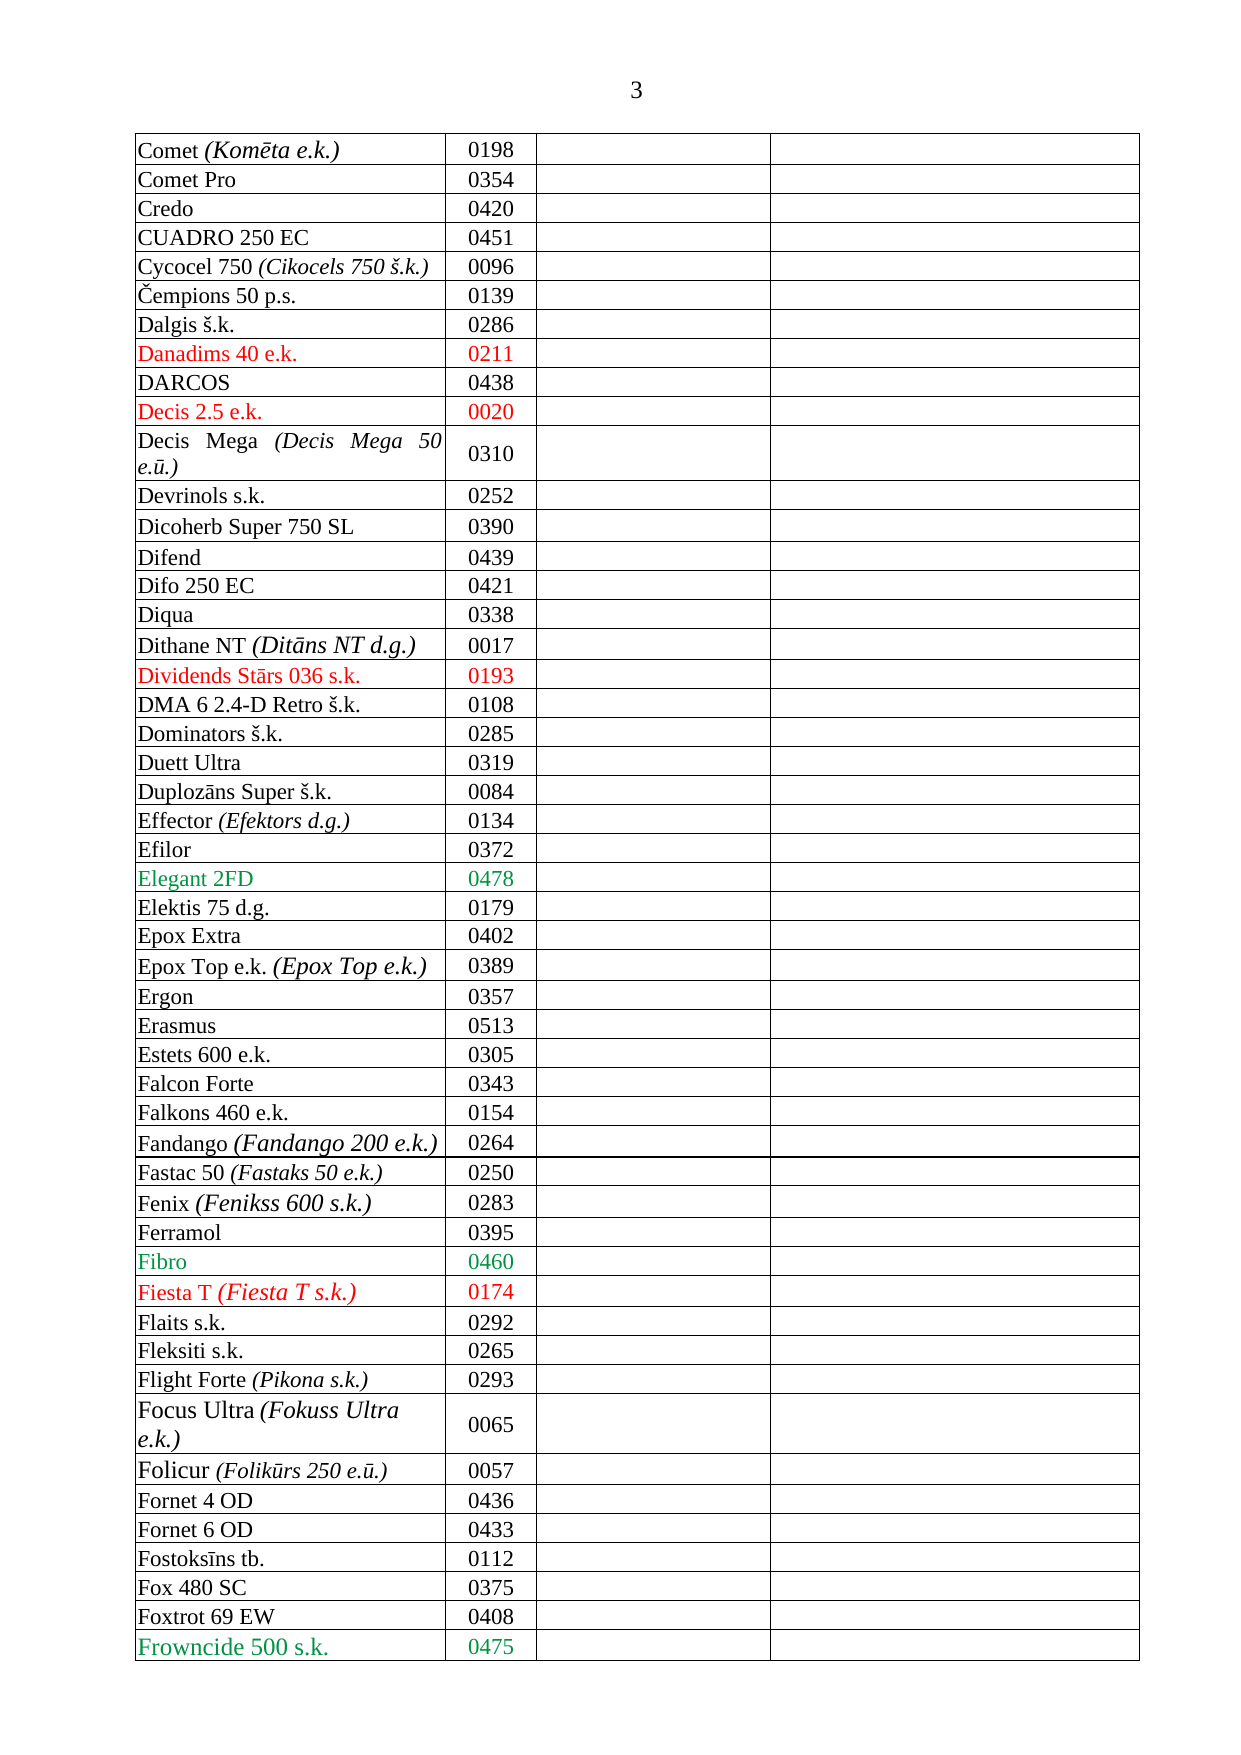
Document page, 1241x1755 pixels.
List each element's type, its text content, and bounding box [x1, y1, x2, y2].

table_cell 0305 [446, 1039, 536, 1067]
table_cell Difo 250 EC [136, 571, 445, 599]
table_cell 0283 [446, 1186, 536, 1217]
table_cell Ergon [136, 981, 445, 1009]
table_cell DMA 6 2.4-D Retro š.k. [136, 689, 445, 717]
table_cell [771, 718, 1139, 746]
table_cell [771, 629, 1139, 659]
table_cell [537, 660, 770, 688]
table_cell [537, 1068, 770, 1096]
table_cell Decis 2.5 e.k. [136, 397, 445, 424]
table_cell Epox Extra [136, 921, 445, 949]
table_cell 0065 [446, 1394, 536, 1453]
table_cell [771, 863, 1139, 891]
table_cell [537, 863, 770, 891]
table_cell Devrinols s.k. [136, 481, 445, 509]
table_cell 0084 [446, 776, 536, 804]
table_cell 0421 [446, 571, 536, 599]
table_cell 0357 [446, 981, 536, 1009]
table_cell 0433 [446, 1514, 536, 1542]
table_cell [537, 481, 770, 509]
table_cell [771, 165, 1139, 193]
table_cell 0112 [446, 1543, 536, 1571]
table_cell Flaits s.k. [136, 1307, 445, 1335]
table_cell [537, 281, 770, 309]
table_cell [537, 1601, 770, 1629]
table_cell [771, 1097, 1139, 1125]
table_cell [771, 481, 1139, 509]
table_cell [537, 747, 770, 775]
table_cell [537, 1186, 770, 1217]
table_cell [771, 981, 1139, 1009]
table_cell [771, 1601, 1139, 1629]
table_cell [537, 1394, 770, 1453]
table_cell [537, 629, 770, 659]
table_cell 0193 [446, 660, 536, 688]
table_cell [771, 805, 1139, 833]
table_cell Dalgis š.k. [136, 310, 445, 338]
table_cell 0439 [446, 542, 536, 570]
table_cell [771, 426, 1139, 480]
table_cell 0436 [446, 1485, 536, 1513]
table_cell [771, 660, 1139, 688]
table_cell [771, 571, 1139, 599]
table_cell [537, 368, 770, 396]
table_cell 0250 [446, 1158, 536, 1185]
table_cell 0475 [446, 1630, 536, 1660]
table_cell Danadims 40 e.k. [136, 339, 445, 367]
table_cell Frowncide 500 s.k. [136, 1630, 445, 1660]
table_cell 0139 [446, 281, 536, 309]
table_cell 0020 [446, 397, 536, 424]
table_cell [771, 1126, 1139, 1156]
table_cell 0343 [446, 1068, 536, 1096]
table_cell Credo [136, 194, 445, 222]
table_cell Comet (Komēta e.k.) [136, 134, 445, 164]
table_cell 0395 [446, 1218, 536, 1246]
table_cell 0154 [446, 1097, 536, 1125]
table_cell 0420 [446, 194, 536, 222]
table_cell [537, 1630, 770, 1660]
table_cell 0438 [446, 368, 536, 396]
table_cell Dividends Stārs 036 s.k. [136, 660, 445, 688]
table_cell [771, 1307, 1139, 1335]
table_cell [537, 1572, 770, 1600]
table_cell [537, 1218, 770, 1246]
table_cell [771, 1247, 1139, 1274]
table_cell [771, 950, 1139, 980]
table_cell 0478 [446, 863, 536, 891]
table_cell [771, 1543, 1139, 1571]
table_cell [537, 689, 770, 717]
table_cell 0264 [446, 1126, 536, 1156]
table_cell [771, 281, 1139, 309]
table_cell [537, 571, 770, 599]
table_cell Fleksiti s.k. [136, 1336, 445, 1364]
table_cell Dominators š.k. [136, 718, 445, 746]
table_cell [771, 834, 1139, 862]
table_cell 0451 [446, 223, 536, 251]
table_cell 0096 [446, 252, 536, 280]
table_cell 0134 [446, 805, 536, 833]
table_cell [771, 1010, 1139, 1038]
table_cell 0286 [446, 310, 536, 338]
table_cell 0174 [446, 1276, 536, 1306]
table_cell 0057 [446, 1454, 536, 1484]
table_cell 0319 [446, 747, 536, 775]
table_cell [537, 310, 770, 338]
table_cell [537, 426, 770, 480]
table_cell [771, 1454, 1139, 1484]
table_cell [771, 921, 1139, 949]
table_cell Erasmus [136, 1010, 445, 1038]
table_cell [771, 134, 1139, 164]
table_cell [537, 252, 770, 280]
table_cell Epox Top e.k. (Epox Top e.k.) [136, 950, 445, 980]
table_cell 0408 [446, 1601, 536, 1629]
table_cell [537, 223, 770, 251]
table_cell [771, 776, 1139, 804]
table_cell [537, 194, 770, 222]
table_cell 0375 [446, 1572, 536, 1600]
table_cell Fibro [136, 1247, 445, 1274]
table_cell 0108 [446, 689, 536, 717]
table_cell [537, 1543, 770, 1571]
table_cell Efilor [136, 834, 445, 862]
table_cell [771, 310, 1139, 338]
table_cell [771, 1158, 1139, 1185]
table_cell [771, 1514, 1139, 1542]
table_cell [771, 1276, 1139, 1306]
table_cell Čempions 50 p.s. [136, 281, 445, 309]
table_cell Dicoherb Super 750 SL [136, 510, 445, 541]
table_cell [537, 1039, 770, 1067]
table_cell [771, 1394, 1139, 1453]
table_cell Fiesta T (Fiesta T s.k.) [136, 1276, 445, 1306]
table_cell [771, 510, 1139, 541]
table_cell Fornet 6 OD [136, 1514, 445, 1542]
table_cell [537, 1097, 770, 1125]
table_cell Cycocel 750 (Cikocels 750 š.k.) [136, 252, 445, 280]
table_cell 0338 [446, 600, 536, 628]
table_cell Diqua [136, 600, 445, 628]
table_cell Fandango (Fandango 200 e.k.) [136, 1126, 445, 1156]
table_cell 0017 [446, 629, 536, 659]
table_cell DARCOS [136, 368, 445, 396]
table_cell [537, 510, 770, 541]
table_cell Fenix (Fenikss 600 s.k.) [136, 1186, 445, 1217]
table_cell 0402 [446, 921, 536, 949]
table_cell Elektis 75 d.g. [136, 892, 445, 920]
table_cell Dithane NT (Ditāns NT d.g.) [136, 629, 445, 659]
table_cell 0513 [446, 1010, 536, 1038]
table_cell Focus Ultra (Fokuss Ultra e.k.) [136, 1394, 445, 1453]
table_cell Falcon Forte [136, 1068, 445, 1096]
table_cell [537, 339, 770, 367]
table_cell Fornet 4 OD [136, 1485, 445, 1513]
table_cell [771, 252, 1139, 280]
table_cell [537, 950, 770, 980]
table_cell [537, 1307, 770, 1335]
table_cell [537, 165, 770, 193]
table_cell 0211 [446, 339, 536, 367]
table_cell [537, 397, 770, 424]
table_cell [771, 600, 1139, 628]
table_cell [537, 921, 770, 949]
table_cell CUADRO 250 EC [136, 223, 445, 251]
table_cell [537, 134, 770, 164]
table_cell Flight Forte (Pikona s.k.) [136, 1365, 445, 1393]
table_cell [771, 1068, 1139, 1096]
table_cell [537, 892, 770, 920]
table_cell [537, 1276, 770, 1306]
table_cell 0179 [446, 892, 536, 920]
table_cell [537, 542, 770, 570]
table_cell Fox 480 SC [136, 1572, 445, 1600]
table_cell [537, 1454, 770, 1484]
table_cell [537, 1365, 770, 1393]
table_cell [537, 1485, 770, 1513]
table_cell [537, 981, 770, 1009]
table_cell Effector (Efektors d.g.) [136, 805, 445, 833]
table_cell [537, 1158, 770, 1185]
table_cell [537, 1126, 770, 1156]
table_cell [771, 1218, 1139, 1246]
table_cell [537, 805, 770, 833]
table_cell [537, 776, 770, 804]
table_cell Difend [136, 542, 445, 570]
table_cell [771, 1336, 1139, 1364]
table_cell [537, 1010, 770, 1038]
table_cell [771, 223, 1139, 251]
table_cell Duett Ultra [136, 747, 445, 775]
table_cell Decis Mega (Decis Mega 50 e.ū.) [136, 426, 445, 480]
table_cell 0293 [446, 1365, 536, 1393]
table_cell Fastac 50 (Fastaks 50 e.k.) [136, 1158, 445, 1185]
table_cell [537, 1514, 770, 1542]
table_cell [771, 689, 1139, 717]
table_cell [771, 194, 1139, 222]
table_cell Duplozāns Super š.k. [136, 776, 445, 804]
table_cell 0198 [446, 134, 536, 164]
table_cell Comet Pro [136, 165, 445, 193]
table_cell 0252 [446, 481, 536, 509]
table_cell [771, 397, 1139, 424]
table_cell [771, 1365, 1139, 1393]
table_cell 0310 [446, 426, 536, 480]
table_cell Folicur (Folikūrs 250 e.ū.) [136, 1454, 445, 1484]
table_cell 0372 [446, 834, 536, 862]
table_cell [771, 1186, 1139, 1217]
table_cell [771, 1485, 1139, 1513]
table_cell [771, 542, 1139, 570]
table_cell [771, 892, 1139, 920]
table_cell 0354 [446, 165, 536, 193]
table_cell Falkons 460 e.k. [136, 1097, 445, 1125]
table_cell Elegant 2FD [136, 863, 445, 891]
table_cell 0389 [446, 950, 536, 980]
table_cell 0292 [446, 1307, 536, 1335]
table_cell [771, 1572, 1139, 1600]
table_cell Ferramol [136, 1218, 445, 1246]
table_cell 0460 [446, 1247, 536, 1274]
table_cell Foxtrot 69 EW [136, 1601, 445, 1629]
table_cell [771, 747, 1139, 775]
table_cell Estets 600 e.k. [136, 1039, 445, 1067]
table_cell 0390 [446, 510, 536, 541]
table_cell [537, 834, 770, 862]
table_cell [771, 368, 1139, 396]
table_cell [537, 718, 770, 746]
table_cell [771, 1039, 1139, 1067]
table_cell Fostoksīns tb. [136, 1543, 445, 1571]
table_cell [537, 600, 770, 628]
table_cell 0285 [446, 718, 536, 746]
table_cell [537, 1336, 770, 1364]
table_cell [771, 1630, 1139, 1660]
table_cell [537, 1247, 770, 1274]
table_cell [771, 339, 1139, 367]
table_cell 0265 [446, 1336, 536, 1364]
